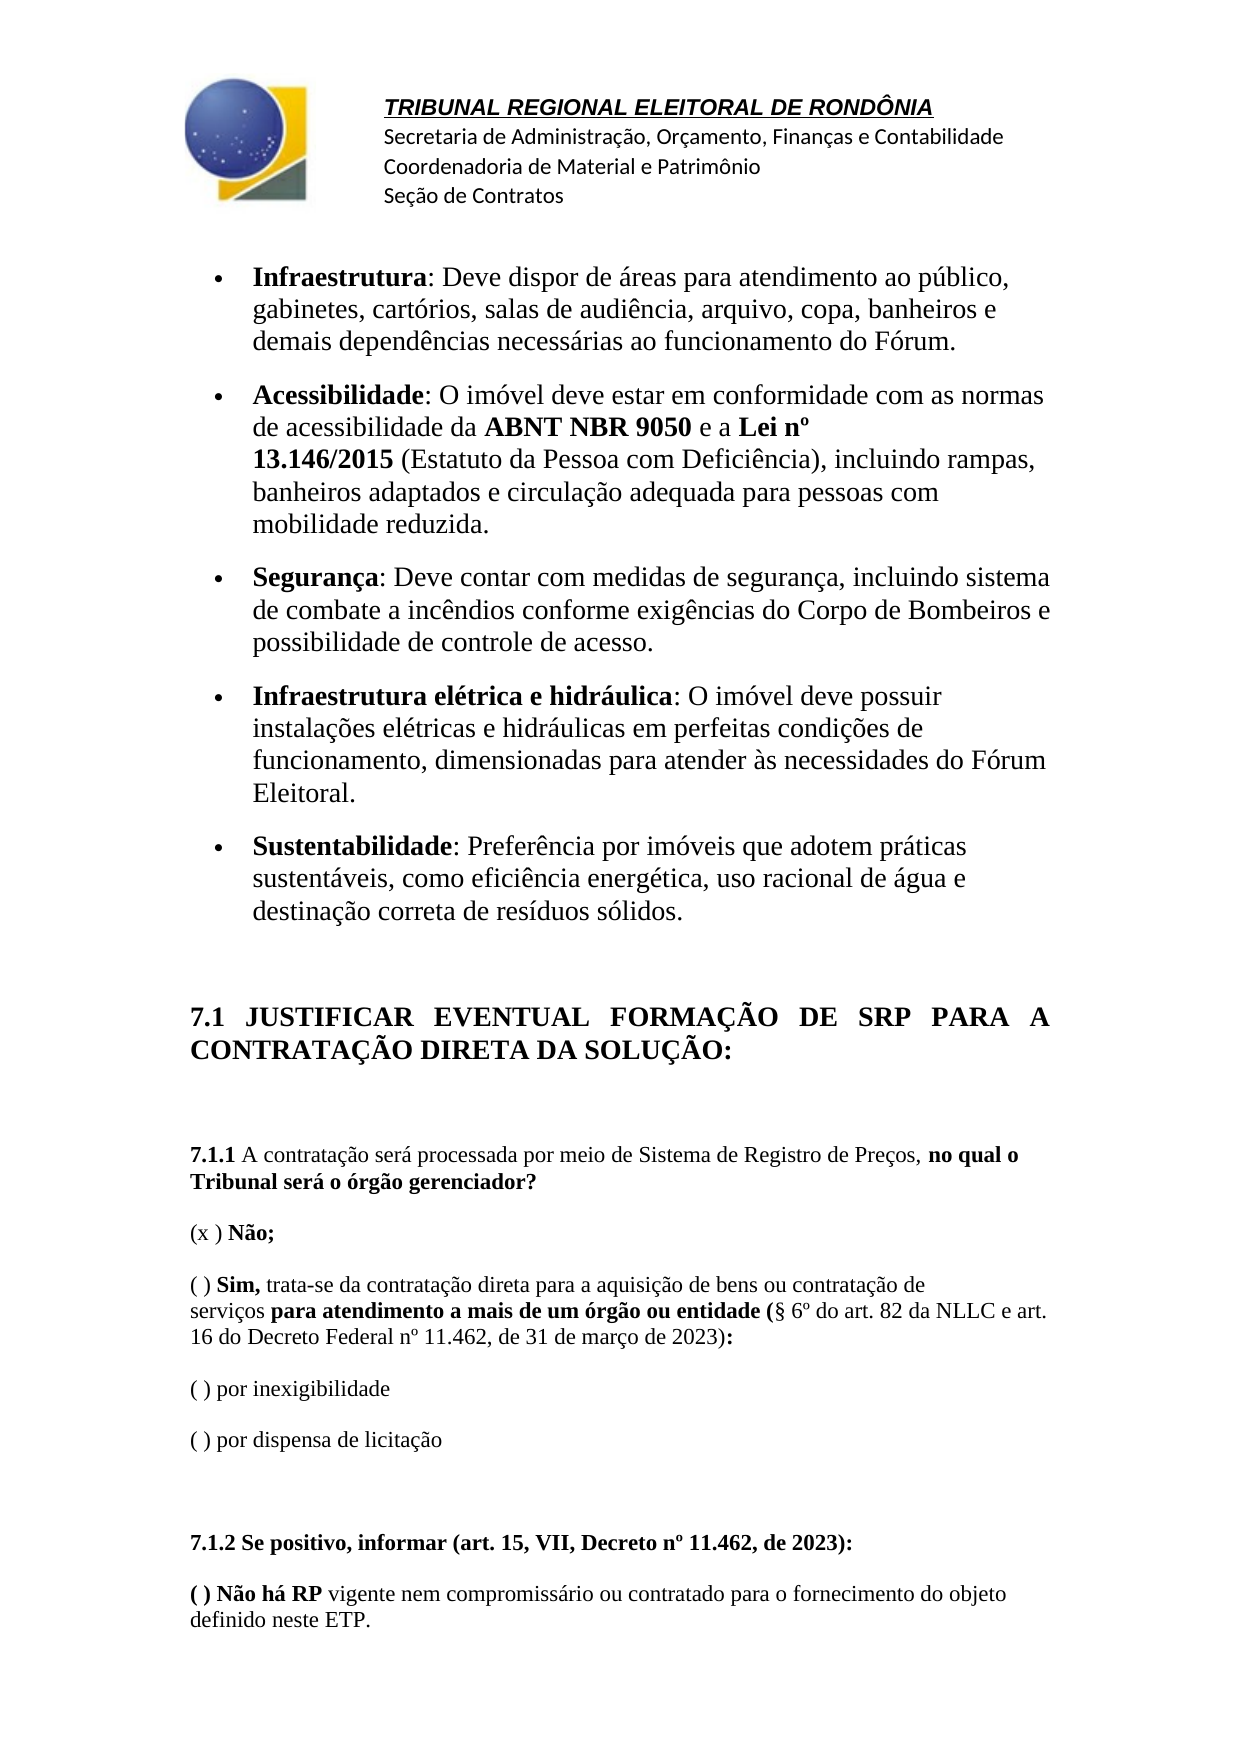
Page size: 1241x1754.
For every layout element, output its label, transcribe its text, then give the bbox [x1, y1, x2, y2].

list Infraestrutura elétrica e hidráulica: O imóvel deve possuir instalações elétricas e hidráulicas em perfeitas condições de funcionamento, dimensionadas para atender às necessidades do Fórum Eleitoral. [215, 678, 1063, 808]
list Acessibilidade: O imóvel deve estar em conformidade com as normas de acessibilidade da ABNT NBR 9050 e a Lei nº 13.146/2015 (Estatuto da Pessoa com Deficiência), incluindo rampas, banheiros adaptados e circulação adequada para pessoas com mobilidade reduzida. [215, 378, 1063, 540]
text ( ) Sim, trata-se da contratação direta para a aquisição de bens ou contratação de serviços para atendimento a mais de um órgão ou entidade (§ 6º do art. 82 da NLLC e art. 16 do Decreto Federal nº 11.462, de 31 de março de 2023): [190, 1271, 1051, 1350]
list Segurança: Deve contar com medidas de segurança, incluindo sistema de combate a incêndios conforme exigências do Corpo de Bombeiros e possibilidade de controle de acesso. [215, 561, 1063, 658]
text 7.1.2 Se positivo, informar (art. 15, VII, Decreto nº 11.462, de 2023): [190, 1529, 1051, 1555]
text ( ) por inexigibilidade [190, 1375, 1051, 1401]
text 7.1 JUSTIFICAR EVENTUAL FORMAÇÃO DE SRP PARA A CONTRATAÇÃO DIRETA DA SOLUÇÃO: [190, 1000, 1051, 1065]
text ( ) por dispensa de licitação [190, 1426, 1051, 1452]
text (x ) Não; [190, 1219, 1051, 1246]
text ( ) Não há RP vigente nem compromissário ou contratado para o fornecimento do objeto definido neste ETP. [190, 1580, 1051, 1633]
list Infraestrutura: Deve dispor de áreas para atendimento ao público, gabinetes, cartórios, salas de audiência, arquivo, copa, banheiros e demais dependências necessárias ao funcionamento do Fórum. [215, 260, 1063, 357]
list Sustentabilidade: Preferência por imóveis que adotem práticas sustentáveis, como eficiência energética, uso racional de água e destinação correta de resíduos sólidos. [215, 829, 1063, 926]
text 7.1.1 A contratação será processada por meio de Sistema de Registro de Preços, no qual o Tribunal será o órgão gerenciador? [190, 1142, 1051, 1194]
